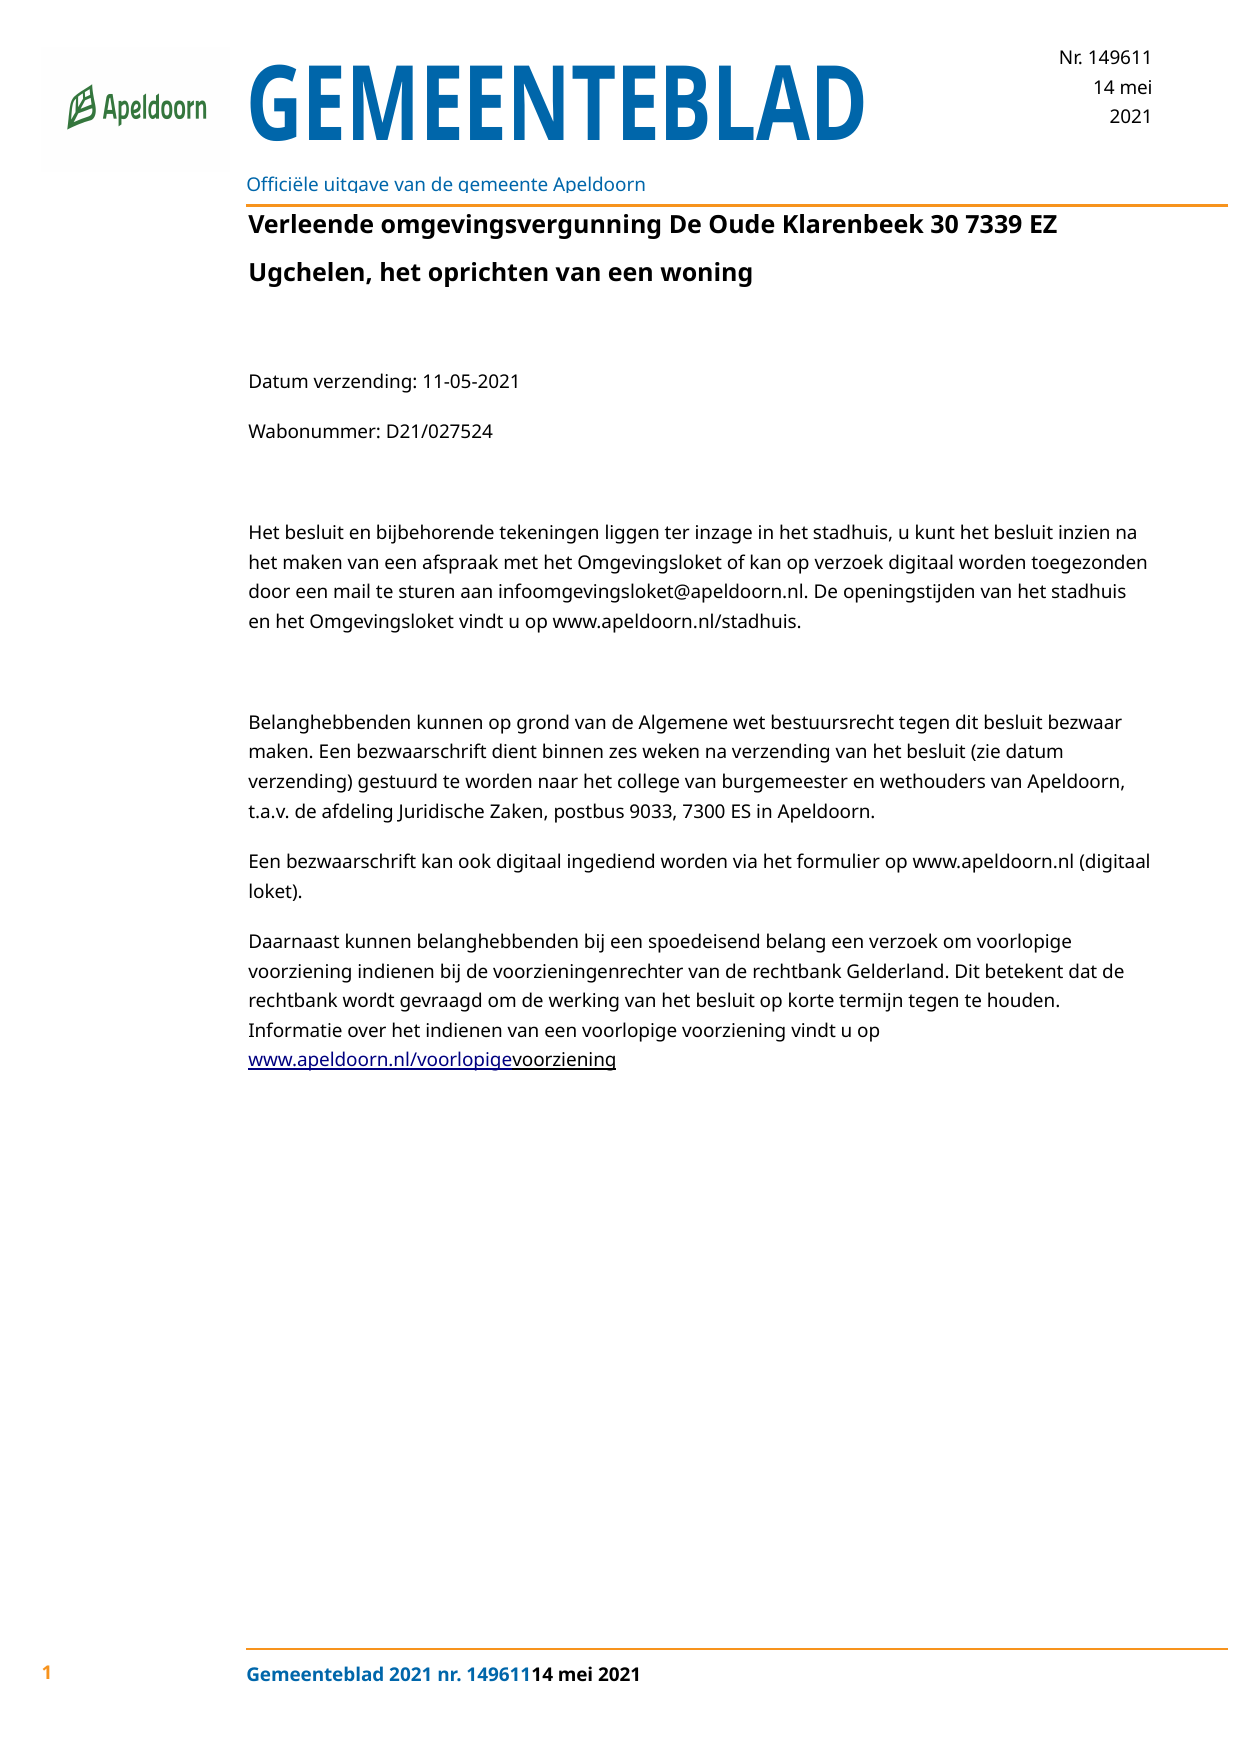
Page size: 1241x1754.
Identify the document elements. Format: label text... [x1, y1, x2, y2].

text Datum verzending: 11-05-2021 [248, 368, 1152, 394]
text Een bezwaarschrift kan ook digitaal ingediend worden via het formulier op www.apeldoorn.nl (digitaal loket). [248, 848, 1152, 904]
text Belanghebbenden kunnen op grond van de Algemene wet bestuursrecht tegen dit besluit bezwaar maken. Een bezwaarschrift dient binnen zes weken na verzending van het besluit (zie datum verzending) gestuurd te worden naar het college van burgemeester en wethouders van Apeldoorn, t.a.v. de afdeling Juridische Zaken, postbus 9033, 7300 ES in Apeldoorn. [248, 709, 1152, 824]
text Daarnaast kunnen belanghebbenden bij een spoedeisend belang een verzoek om voorlopige voorziening indienen bij de voorzieningenrechter van de rechtbank Gelderland. Dit betekent dat de rechtbank wordt gevraagd om de werking van het besluit op korte termijn tegen te houden. Informatie over het indienen van een voorlopige voorziening vindt u op www.apeldoorn.nl/voorlopigevoorziening [248, 928, 1152, 1072]
picture [41, 47, 231, 172]
text Het besluit en bijbehorende tekeningen liggen ter inzage in het stadhuis, u kunt het besluit inzien na het maken van een afspraak met het Omgevingsloket of kan op verzoek digitaal worden toegezonden door een mail te sturen aan infoomgevingsloket@apeldoorn.nl. De openingstijden van het stadhuis en het Omgevingsloket vindt u op www.apeldoorn.nl/stadhuis. [248, 519, 1152, 634]
text Wabonummer: D21/027524 [248, 419, 1152, 444]
text Verleende omgevingsvergunning De Oude Klarenbeek 30 7339 EZ Ugchelen, het oprichten van een woning [248, 207, 1152, 288]
